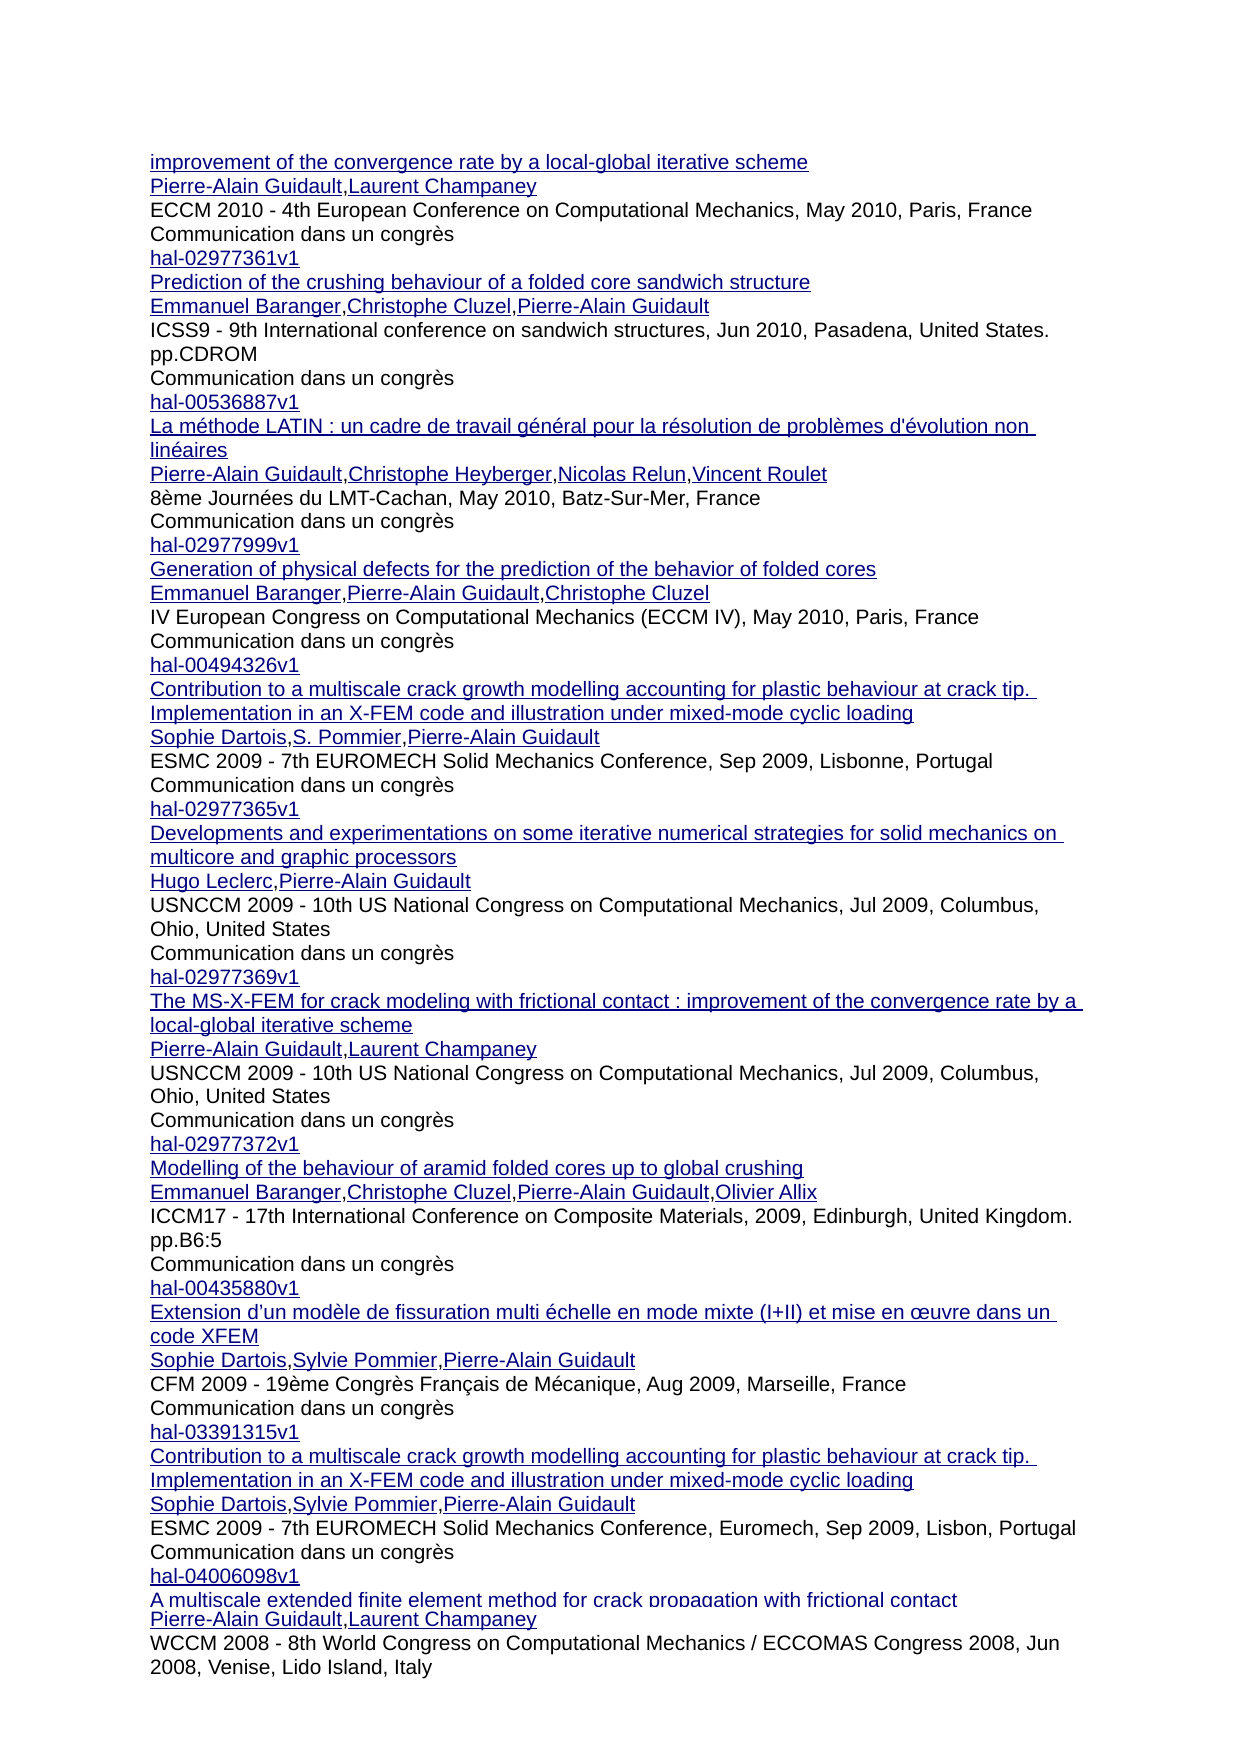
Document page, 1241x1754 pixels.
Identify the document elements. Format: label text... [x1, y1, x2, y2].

table_cell Contribution to a multiscale crack growth modelling accounting for plastic behaviour at crack tip. Implementation in an X-FEM code and illustration under mixed-mode cyclic loading Sophie Dartois,Sylvie Pommier,Pierre-Alain Guidault ESMC 2009 - 7th EUROMECH Solid Mechanics Conference, Euromech, Sep 2009, Lisbon, Portugal Communication dans un congrès hal-04006098v1 [150, 1444, 1090, 1587]
table_cell Contribution to a multiscale crack growth modelling accounting for plastic behaviour at crack tip. Implementation in an X-FEM code and illustration under mixed-mode cyclic loading Sophie Dartois,S. Pommier,Pierre-Alain Guidault ESMC 2009 - 7th EUROMECH Solid Mechanics Conference, Sep 2009, Lisbonne, Portugal Communication dans un congrès hal-02977365v1 [150, 677, 1090, 821]
table_cell Developments and experimentations on some iterative numerical strategies for solid mechanics on multicore and graphic processors Hugo Leclerc,Pierre-Alain Guidault USNCCM 2009 - 10th US National Congress on Computational Mechanics, Jul 2009, Columbus, Ohio, United States Communication dans un congrès hal-02977369v1 [150, 821, 1090, 988]
table_cell Prediction of the crushing behaviour of a folded core sandwich structure Emmanuel Baranger,Christophe Cluzel,Pierre-Alain Guidault ICSS9 - 9th International conference on sandwich structures, Jun 2010, Pasadena, United States. pp.CDROM Communication dans un congrès hal-00536887v1 [150, 270, 1090, 413]
table_cell A multiscale extended finite element method for crack propagation with frictional contact Pierre-Alain Guidault,Laurent Champaney WCCM 2008 - 8th World Congress on Computational Mechanics / ECCOMAS Congress 2008, Jun 2008, Venise, Lido Island, Italy [150, 1588, 1090, 1679]
table_cell Modelling of the behaviour of aramid folded cores up to global crushing Emmanuel Baranger,Christophe Cluzel,Pierre-Alain Guidault,Olivier Allix ICCM17 - 17th International Conference on Composite Materials, 2009, Edinburgh, United Kingdom. pp.B6:5 Communication dans un congrès hal-00435880v1 [150, 1156, 1090, 1300]
table_cell Generation of physical defects for the prediction of the behavior of folded cores Emmanuel Baranger,Pierre-Alain Guidault,Christophe Cluzel IV European Congress on Computational Mechanics (ECCM IV), May 2010, Paris, France Communication dans un congrès hal-00494326v1 [150, 557, 1090, 677]
table_cell improvement of the convergence rate by a local-global iterative scheme Pierre-Alain Guidault,Laurent Champaney ECCM 2010 - 4th European Conference on Computational Mechanics, May 2010, Paris, France Communication dans un congrès hal-02977361v1 [150, 150, 1090, 270]
table_cell Extension d’un modèle de fissuration multi échelle en mode mixte (I+II) et mise en œuvre dans un code XFEM Sophie Dartois,Sylvie Pommier,Pierre-Alain Guidault CFM 2009 - 19ème Congrès Français de Mécanique, Aug 2009, Marseille, France Communication dans un congrès hal-03391315v1 [150, 1300, 1090, 1444]
table_cell La méthode LATIN : un cadre de travail général pour la résolution de problèmes d'évolution non linéaires Pierre-Alain Guidault,Christophe Heyberger,Nicolas Relun,Vincent Roulet 8ème Journées du LMT-Cachan, May 2010, Batz-Sur-Mer, France Communication dans un congrès hal-02977999v1 [150, 414, 1090, 557]
table_cell The MS-X-FEM for crack modeling with frictional contact : improvement of the convergence rate by a local-global iterative scheme Pierre-Alain Guidault,Laurent Champaney USNCCM 2009 - 10th US National Congress on Computational Mechanics, Jul 2009, Columbus, Ohio, United States Communication dans un congrès hal-02977372v1 [150, 989, 1090, 1156]
